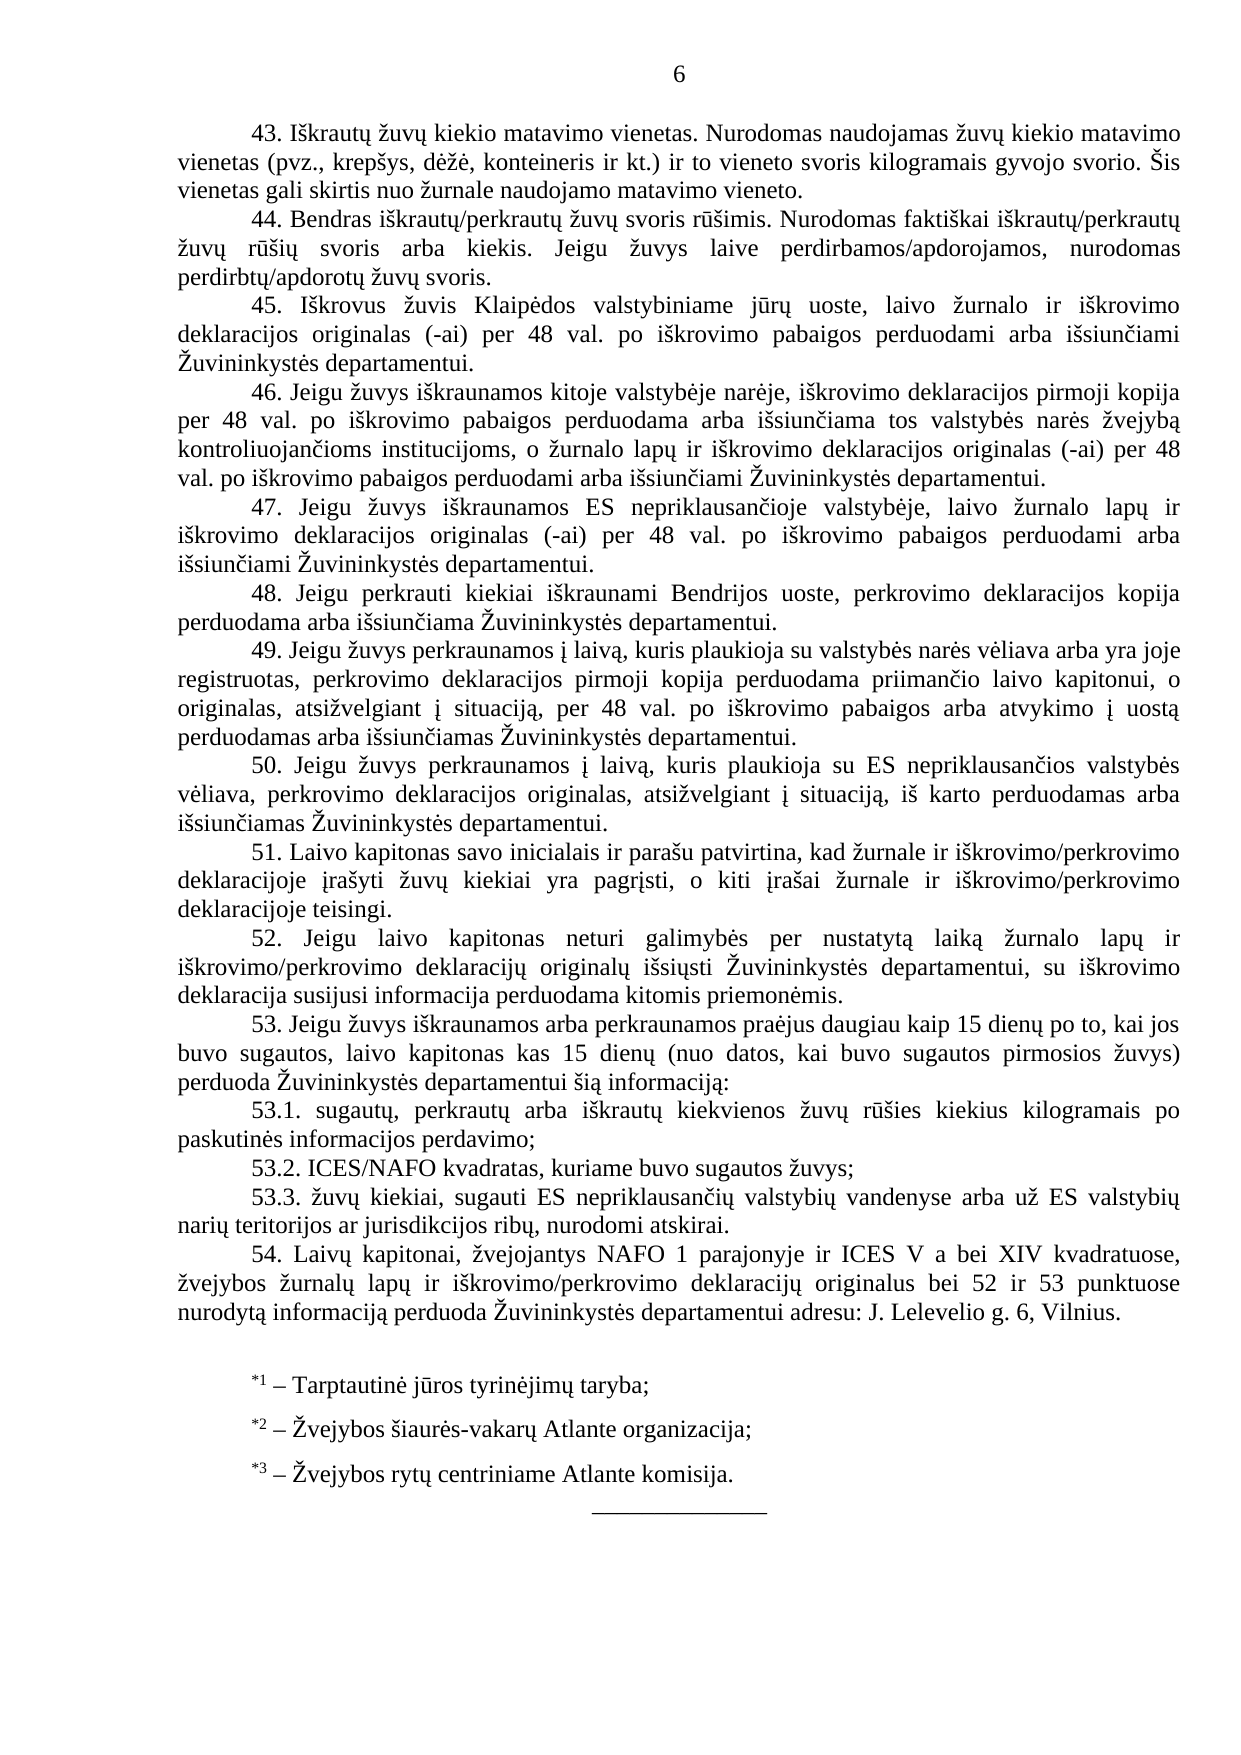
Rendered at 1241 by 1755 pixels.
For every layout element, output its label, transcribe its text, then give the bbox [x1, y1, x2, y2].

text 53.3. žuvų kiekiai, sugauti ES nepriklausančių valstybių vandenyse arba už ES valstybių narių teritorijos ar jurisdikcijos ribų, nurodomi atskirai. [177, 1182, 1181, 1239]
text 50. Jeigu žuvys perkraunamos į laivą, kuris plaukioja su ES nepriklausančios valstybės vėliava, perkrovimo deklaracijos originalas, atsižvelgiant į situaciją, iš karto perduodamas arba išsiunčiamas Žuvininkystės departamentui. [177, 751, 1181, 837]
text 49. Jeigu žuvys perkraunamos į laivą, kuris plaukioja su valstybės narės vėliava arba yra joje registruotas, perkrovimo deklaracijos pirmoji kopija perduodama priimančio laivo kapitonui, o originalas, atsižvelgiant į situaciją, per 48 val. po iškrovimo pabaigos arba atvykimo į uostą perduodamas arba išsiunčiamas Žuvininkystės departamentui. [177, 636, 1181, 751]
text *1 – Tarptautinė jūros tyrinėjimų taryba; [177, 1354, 1181, 1399]
text 54. Laivų kapitonai, žvejojantys NAFO 1 parajonyje ir ICES V a bei XIV kvadratuose, žvejybos žurnalų lapų ir iškrovimo/perkrovimo deklaracijų originalus bei 52 ir 53 punktuose nurodytą informaciją perduoda Žuvininkystės departamentui adresu: J. Lelevelio g. 6, Vilnius. [177, 1239, 1181, 1326]
text 53.2. ICES/NAFO kvadratas, kuriame buvo sugautos žuvys; [177, 1153, 1181, 1182]
text 52. Jeigu laivo kapitonas neturi galimybės per nustatytą laiką žurnalo lapų ir iškrovimo/perkrovimo deklaracijų originalų išsiųsti Žuvininkystės departamentui, su iškrovimo deklaracija susijusi informacija perduodama kitomis priemonėmis. [177, 923, 1181, 1009]
text 47. Jeigu žuvys iškraunamos ES nepriklausančioje valstybėje, laivo žurnalo lapų ir iškrovimo deklaracijos originalas (-ai) per 48 val. po iškrovimo pabaigos perduodami arba išsiunčiami Žuvininkystės departamentui. [177, 492, 1181, 578]
text *3 – Žvejybos rytų centriniame Atlante komisija. [177, 1443, 1181, 1488]
text 48. Jeigu perkrauti kiekiai iškraunami Bendrijos uoste, perkrovimo deklaracijos kopija perduodama arba išsiunčiama Žuvininkystės departamentui. [177, 578, 1181, 636]
text 44. Bendras iškrautų/perkrautų žuvų svoris rūšimis. Nurodomas faktiškai iškrautų/perkrautų žuvų rūšių svoris arba kiekis. Jeigu žuvys laive perdirbamos/apdorojamos, nurodomas perdirbtų/apdorotų žuvų svoris. [177, 204, 1181, 291]
text 43. Iškrautų žuvų kiekio matavimo vienetas. Nurodomas naudojamas žuvų kiekio matavimo vienetas (pvz., krepšys, dėžė, konteineris ir kt.) ir to vieneto svoris kilogramais gyvojo svorio. Šis vienetas gali skirtis nuo žurnale naudojamo matavimo vieneto. [177, 118, 1181, 204]
text 53.1. sugautų, perkrautų arba iškrautų kiekvienos žuvų rūšies kiekius kilogramais po paskutinės informacijos perdavimo; [177, 1096, 1181, 1153]
text *2 – Žvejybos šiaurės-vakarų Atlante organizacija; [177, 1399, 1181, 1443]
text 46. Jeigu žuvys iškraunamos kitoje valstybėje narėje, iškrovimo deklaracijos pirmoji kopija per 48 val. po iškrovimo pabaigos perduodama arba išsiunčiama tos valstybės narės žvejybą kontroliuojančioms institucijoms, o žurnalo lapų ir iškrovimo deklaracijos originalas (-ai) per 48 val. po iškrovimo pabaigos perduodami arba išsiunčiami Žuvininkystės departamentui. [177, 377, 1181, 492]
text 51. Laivo kapitonas savo inicialais ir parašu patvirtina, kad žurnale ir iškrovimo/perkrovimo deklaracijoje įrašyti žuvų kiekiai yra pagrįsti, o kiti įrašai žurnale ir iškrovimo/perkrovimo deklaracijoje teisingi. [177, 837, 1181, 923]
text 45. Iškrovus žuvis Klaipėdos valstybiniame jūrų uoste, laivo žurnalo ir iškrovimo deklaracijos originalas (-ai) per 48 val. po iškrovimo pabaigos perduodami arba išsiunčiami Žuvininkystės departamentui. [177, 291, 1181, 377]
text ______________ [177, 1488, 1181, 1517]
text 53. Jeigu žuvys iškraunamos arba perkraunamos praėjus daugiau kaip 15 dienų po to, kai jos buvo sugautos, laivo kapitonas kas 15 dienų (nuo datos, kai buvo sugautos pirmosios žuvys) perduoda Žuvininkystės departamentui šią informaciją: [177, 1009, 1181, 1096]
